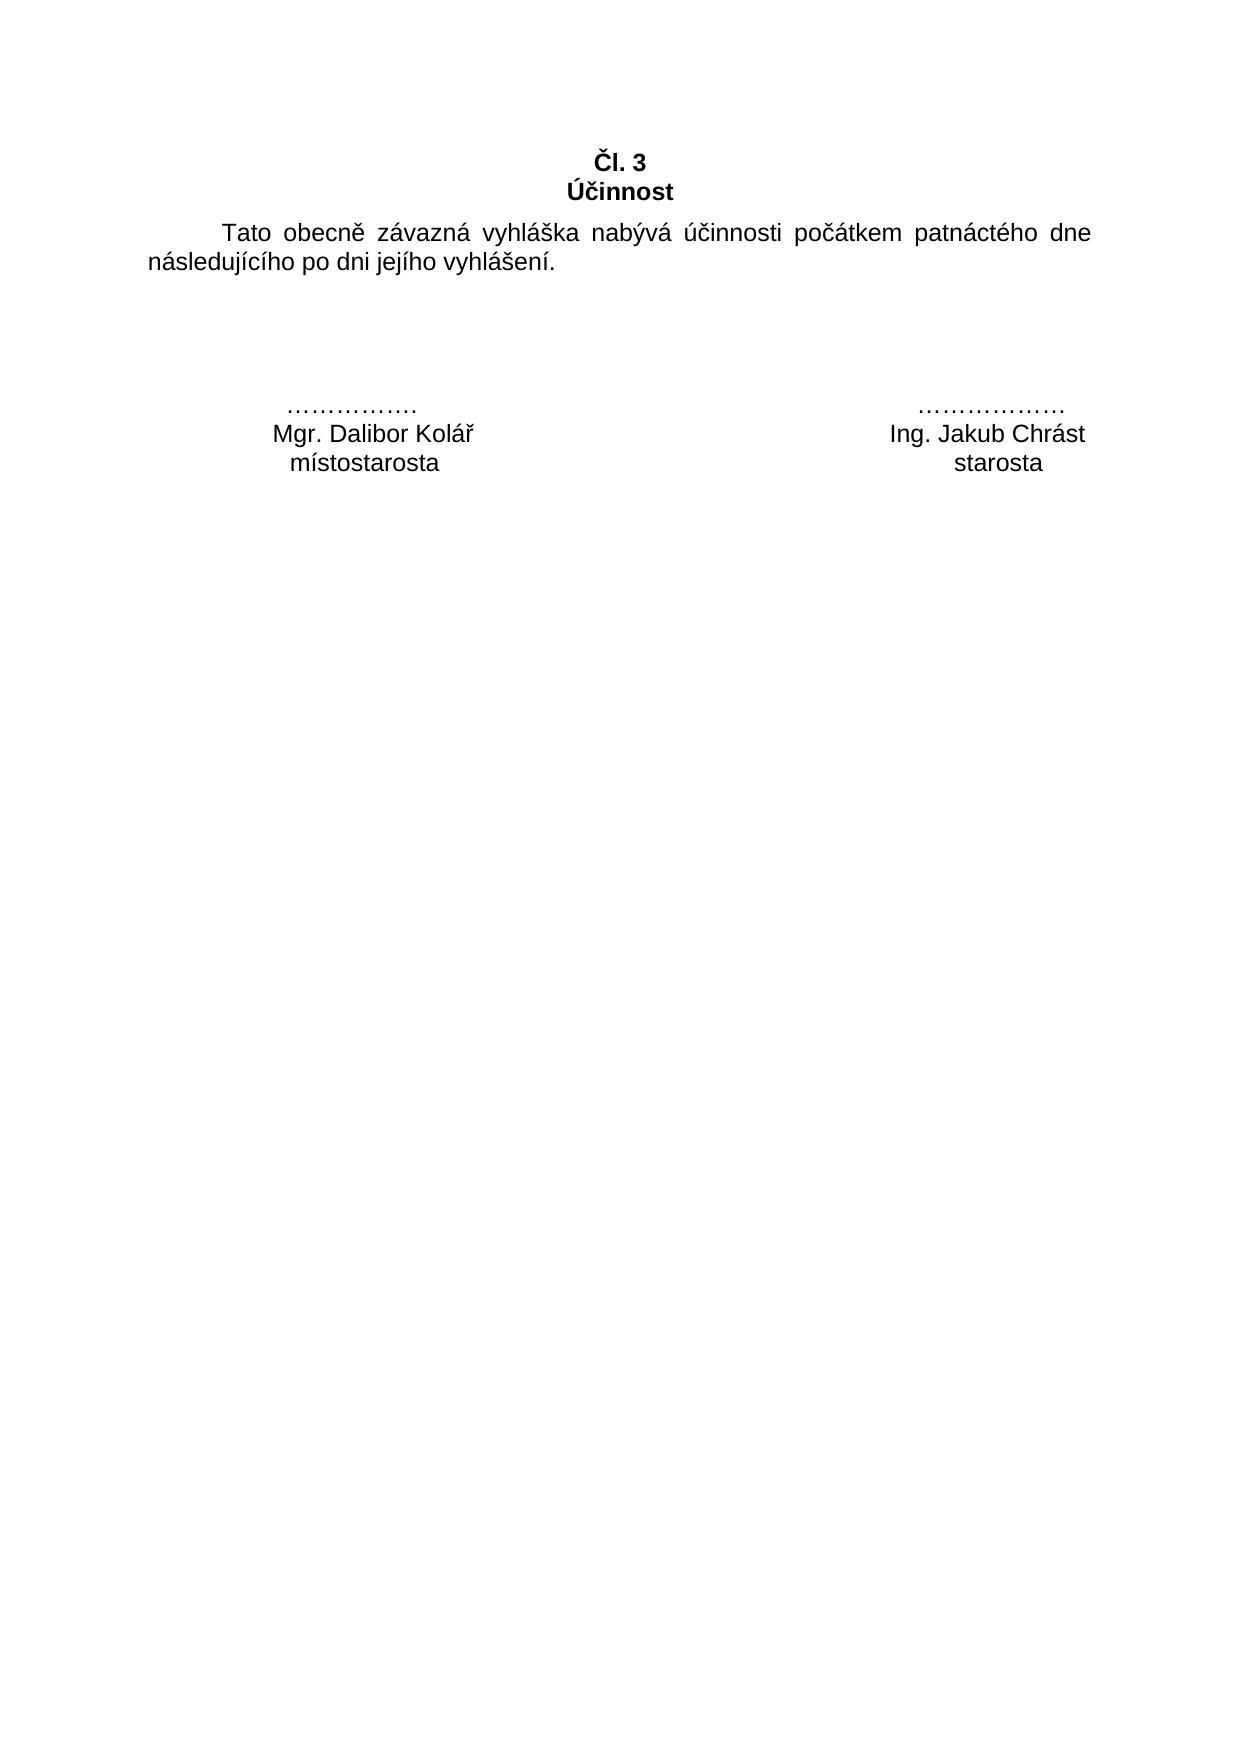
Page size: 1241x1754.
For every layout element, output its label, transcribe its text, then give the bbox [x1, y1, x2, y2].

text Čl. 3 [148, 148, 1092, 176]
text Mgr. Dalibor Kolář Ing. Jakub Chrást [148, 419, 1092, 448]
text Tato obecně závazná vyhláška nabývá účinnosti počátkem patnáctého dne následujícího po dni jejího vyhlášení. [148, 218, 1092, 275]
text Účinnost [148, 176, 1092, 205]
text ……………. ……………… [148, 390, 1092, 419]
text místostarosta starosta [148, 448, 1092, 476]
